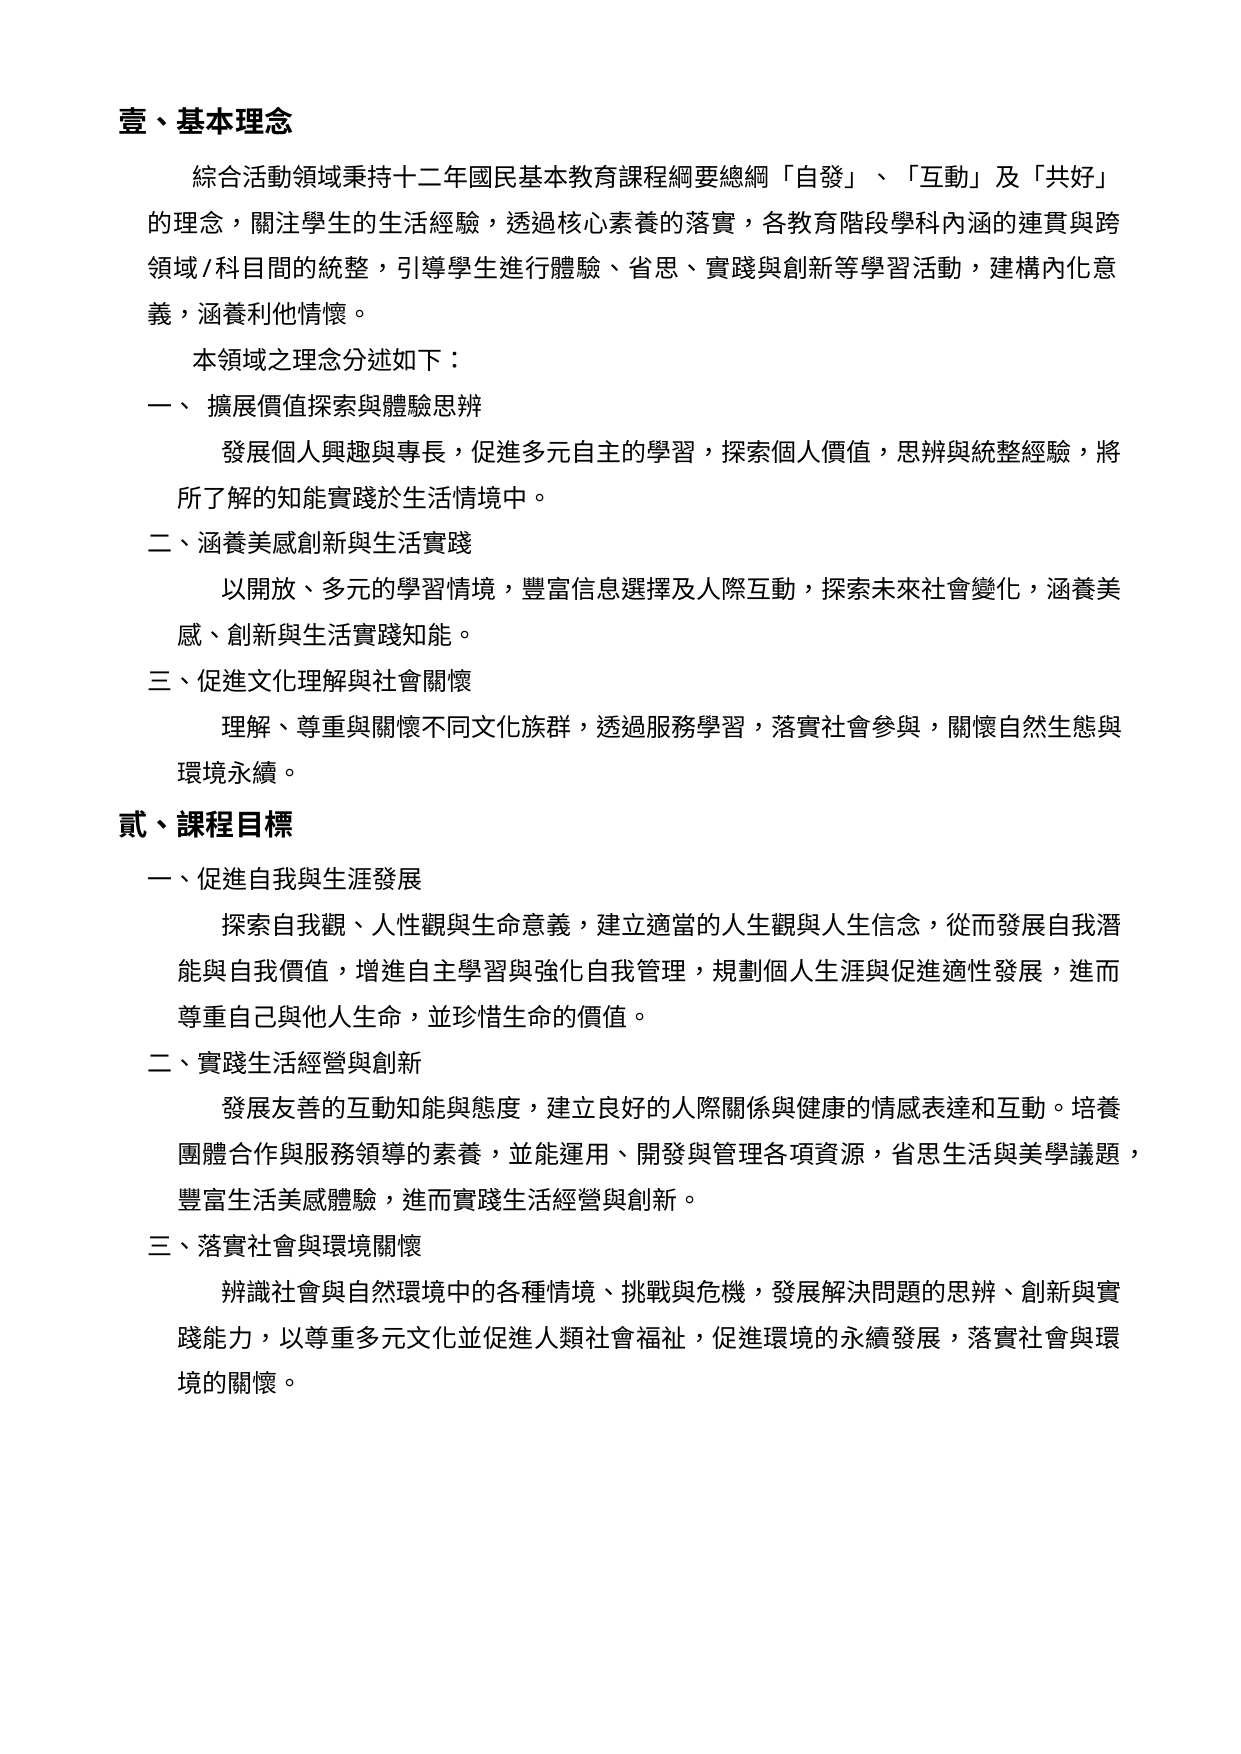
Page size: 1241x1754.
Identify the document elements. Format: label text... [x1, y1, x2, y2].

text 探索自我觀、人性觀與生命意義，建立適當的人生觀與人生信念，從而發展自我潛能與自我價值，增進自主學習與強化自我管理，規劃個人生涯與促進適性發展，進而尊重自己與他人生命，並珍惜生命的價值。 [177, 898, 1122, 1035]
text 發展友善的互動知能與態度，建立良好的人際關係與健康的情感表達和互動。培養團體合作與服務領導的素養，並能運用、開發與管理各項資源，省思生活與美學議題，豐富生活美感體驗，進而實踐生活經營與創新。 [177, 1081, 1122, 1219]
text 貳、課程目標 [118, 799, 1122, 844]
text 辨識社會與自然環境中的各種情境、挑戰與危機，發展解決問題的思辨、創新與實踐能力，以尊重多元文化並促進人類社會福祉，促進環境的永續發展，落實社會與環境的關懷。 [177, 1264, 1122, 1402]
text 綜合活動領域秉持十二年國民基本教育課程綱要總綱「自發」、「互動」及「共好」的理念，關注學生的生活經驗，透過核心素養的落實，各教育階段學科內涵的連貫與跨領域/科目間的統整，引導學生進行體驗、省思、實踐與創新等學習活動，建構內化意義，涵養利他情懷。 [148, 149, 1122, 333]
text 二、實踐生活經營與創新 [118, 1035, 1122, 1081]
text 壹、基本理念 [118, 96, 1122, 142]
text 一、 擴展價值探索與體驗思辨 [118, 379, 1122, 424]
text 發展個人興趣與專長，促進多元自主的學習，探索個人價值，思辨與統整經驗，將所了解的知能實踐於生活情境中。 [177, 424, 1122, 516]
text 三、落實社會與環境關懷 [118, 1219, 1122, 1264]
text 二、涵養美感創新與生活實踐 [118, 516, 1122, 562]
text 三、促進文化理解與社會關懷 [118, 654, 1122, 699]
text 本領域之理念分述如下： [148, 333, 1122, 379]
text 一、促進自我與生涯發展 [118, 852, 1122, 898]
text 理解、尊重與關懷不同文化族群，透過服務學習，落實社會參與，關懷自然生態與環境永續。 [177, 699, 1122, 791]
text 以開放、多元的學習情境，豐富信息選擇及人際互動，探索未來社會變化，涵養美感、創新與生活實踐知能。 [177, 562, 1122, 654]
